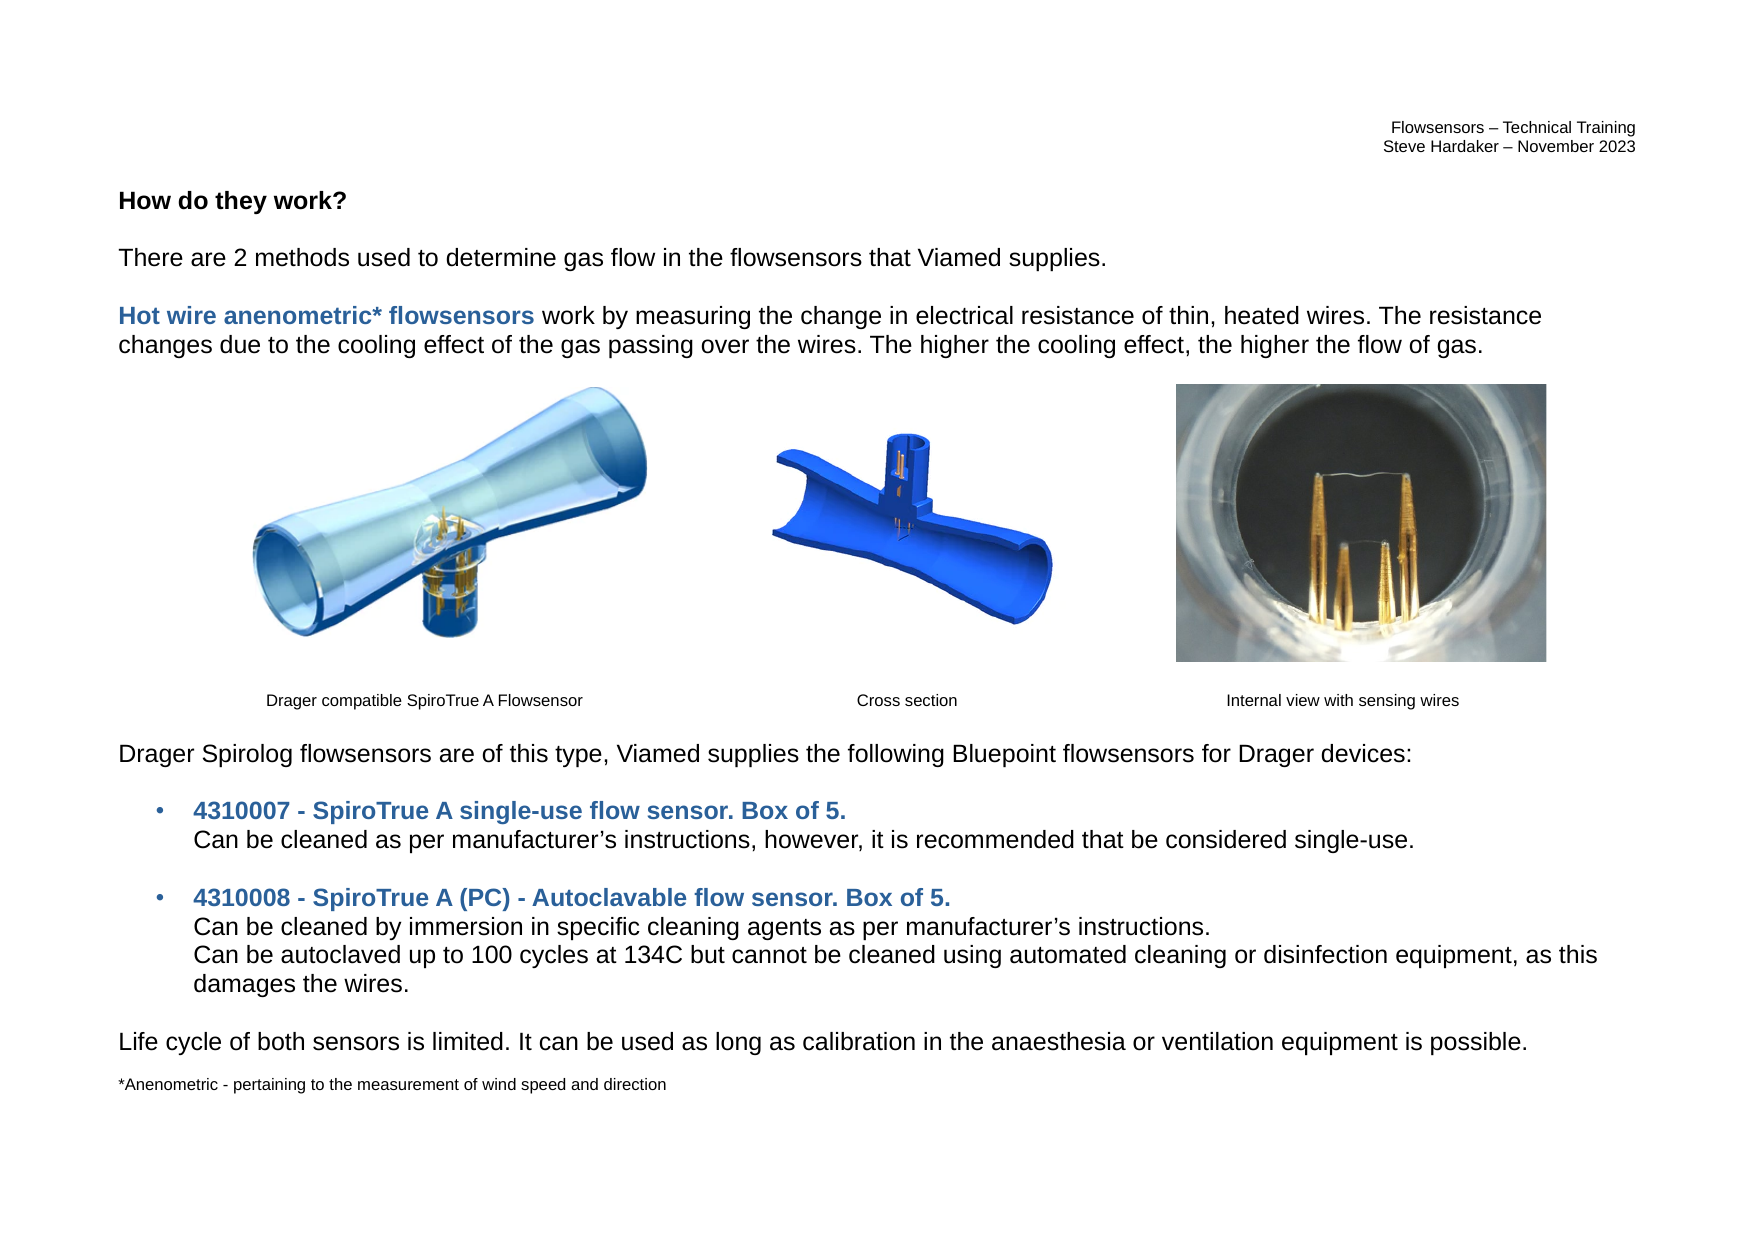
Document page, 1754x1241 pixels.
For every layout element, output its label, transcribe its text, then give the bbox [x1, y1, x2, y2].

text How do they work? [118, 186, 1636, 215]
list Can be cleaned by immersion in specific cleaning agents as per manufacturer’s instructions. [156, 911, 1636, 940]
picture [252, 387, 648, 638]
picture [674, 367, 1126, 650]
picture [1176, 384, 1547, 662]
list Can be cleaned as per manufacturer’s instructions, however, it is recommended that be considered single-use. [156, 825, 1636, 854]
text Drager compatible SpiroTrue A Flowsensor Cross section Internal view with sensing wires [118, 691, 1636, 710]
list Can be autoclaved up to 100 cycles at 134C but cannot be cleaned using automated cleaning or disinfection equipment, as this damages the wires. [156, 940, 1636, 998]
list 4310007 - SpiroTrue A single-use flow sensor. Box of 5. [156, 796, 1636, 825]
text Hot wire anenometric* flowsensors work by measuring the change in electrical resistance of thin, heated wires. The resistance changes due to the cooling effect of the gas passing over the wires. The higher the cooling effect, the higher the flow of gas. [118, 301, 1636, 358]
text *Anenometric - pertaining to the measurement of wind speed and direction [118, 1074, 1636, 1093]
text Drager Spirolog flowsensors are of this type, Viamed supplies the following Bluepoint flowsensors for Drager devices: [118, 739, 1636, 767]
text There are 2 methods used to determine gas flow in the flowsensors that Viamed supplies. [118, 243, 1636, 272]
text Life cycle of both sensors is limited. It can be used as long as calibration in the anaesthesia or ventilation equipment is possible. [118, 1026, 1636, 1055]
list 4310008 - SpiroTrue A (PC) - Autoclavable flow sensor. Box of 5. [156, 883, 1636, 911]
